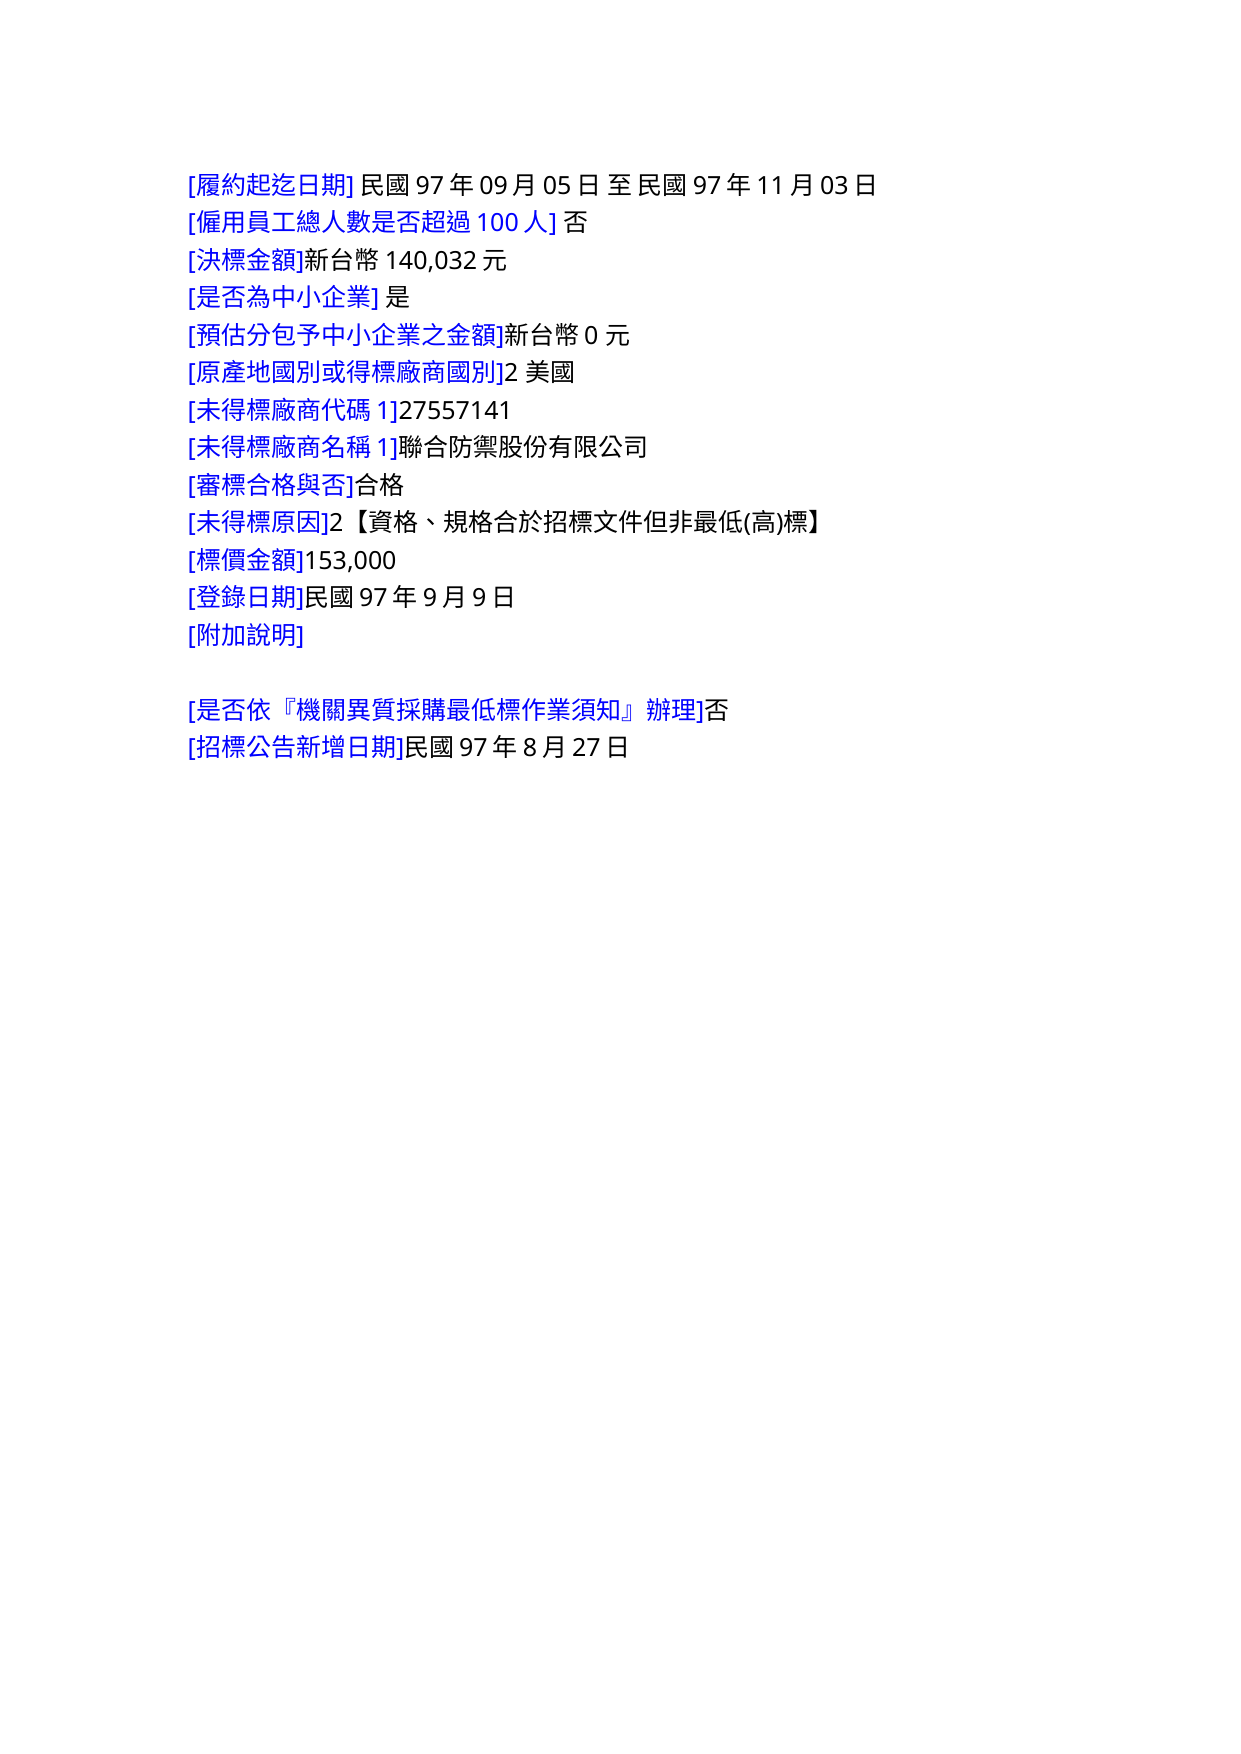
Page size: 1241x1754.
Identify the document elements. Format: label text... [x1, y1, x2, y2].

text [履約起迄日期] 民國97年09月05日 至 民國97年11月03日 [僱用員工總人數是否超過100人] 否 [決標金額]新台幣 140,032元 [是否為中小企業] 是 [預估分包予中小企業之金額]新台幣0 元 [原產地國別或得標廠商國別]2 美國 [未得標廠商代碼1]27557141 [未得標廠商名稱1]聯合防禦股份有限公司 [審標合格與否]合格 [未得標原因]2【資格、規格合於招標文件但非最低(高)標】 [標價金額]153,000 [登錄日期]民國97年9月9日 [附加說明] [是否依『機關異質採購最低標作業須知』辦理]否 [招標公告新增日期]民國97年8月27日 [187, 164, 1053, 764]
